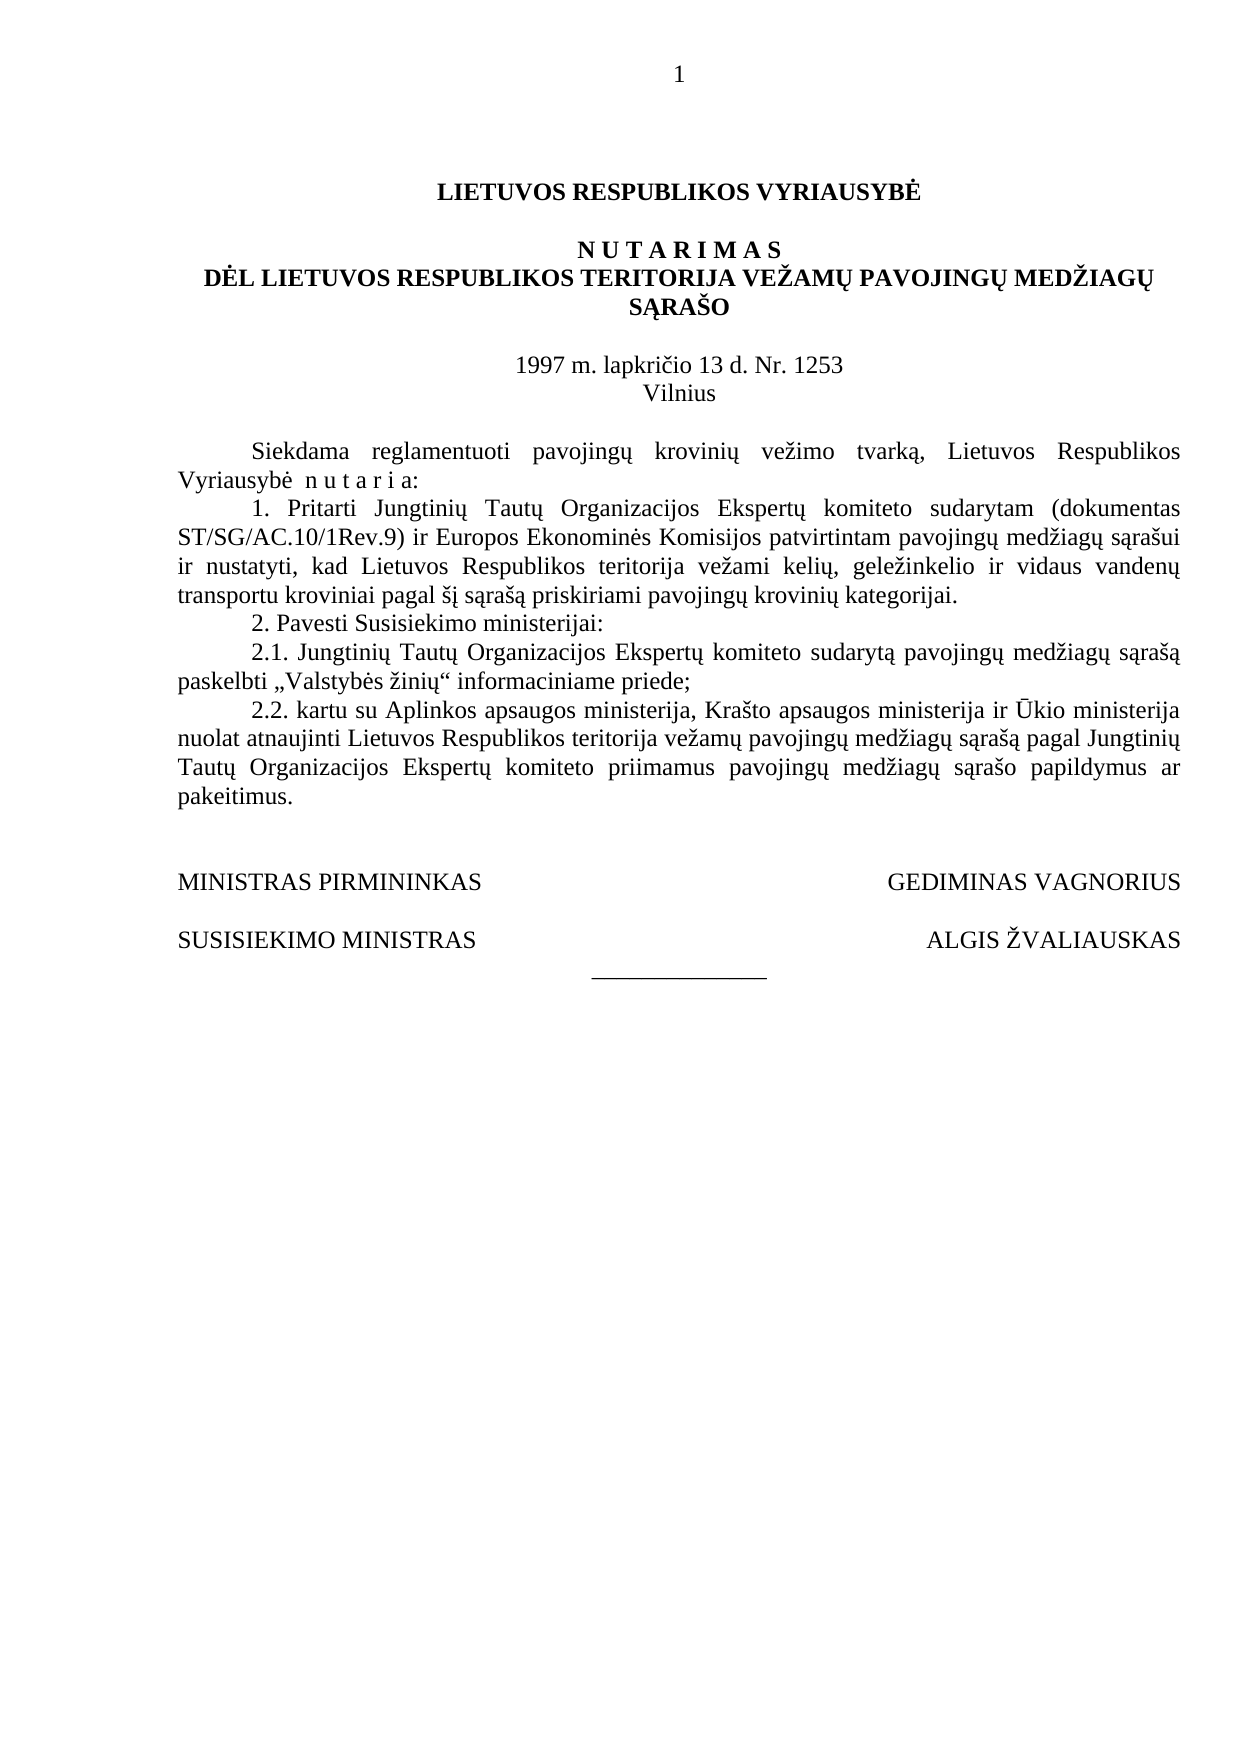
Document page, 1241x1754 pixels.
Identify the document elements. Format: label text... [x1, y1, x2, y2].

text DĖL LIETUVOS RESPUBLIKOS TERITORIJA VEŽAMŲ PAVOJINGŲ MEDŽIAGŲ SĄRAŠO [177, 263, 1181, 321]
text MINISTRAS PIRMININKAS GEDIMINAS VAGNORIUS [177, 867, 1181, 896]
text ______________ [177, 953, 1181, 982]
text 2. Pavesti Susisiekimo ministerijai: [177, 608, 1181, 637]
text 1. Pritarti Jungtinių Tautų Organizacijos Ekspertų komiteto sudarytam (dokumentas ST/SG/AC.10/1Rev.9) ir Europos Ekonominės Komisijos patvirtintam pavojingų medžiagų sąrašui ir nustatyti, kad Lietuvos Respublikos teritorija vežami kelių, geležinkelio ir vidaus vandenų transportu kroviniai pagal šį sąrašą priskiriami pavojingų krovinių kategorijai. [177, 493, 1181, 608]
text Siekdama reglamentuoti pavojingų krovinių vežimo tvarką, Lietuvos Respublikos Vyriausybė nutaria: [177, 436, 1181, 493]
text 2.1. Jungtinių Tautų Organizacijos Ekspertų komiteto sudarytą pavojingų medžiagų sąrašą paskelbti „Valstybės žinių“ informaciniame priede; [177, 637, 1181, 695]
text SUSISIEKIMO MINISTRAS ALGIS ŽVALIAUSKAS [177, 925, 1181, 953]
text LIETUVOS RESPUBLIKOS VYRIAUSYBĖ [177, 177, 1181, 206]
text 2.2. kartu su Aplinkos apsaugos ministerija, Krašto apsaugos ministerija ir Ūkio ministerija nuolat atnaujinti Lietuvos Respublikos teritorija vežamų pavojingų medžiagų sąrašą pagal Jungtinių Tautų Organizacijos Ekspertų komiteto priimamus pavojingų medžiagų sąrašo papildymus ar pakeitimus. [177, 695, 1181, 810]
text 1997 m. lapkričio 13 d. Nr. 1253 [177, 350, 1181, 378]
text N U T A R I M A S [177, 235, 1181, 263]
text Vilnius [177, 378, 1181, 407]
